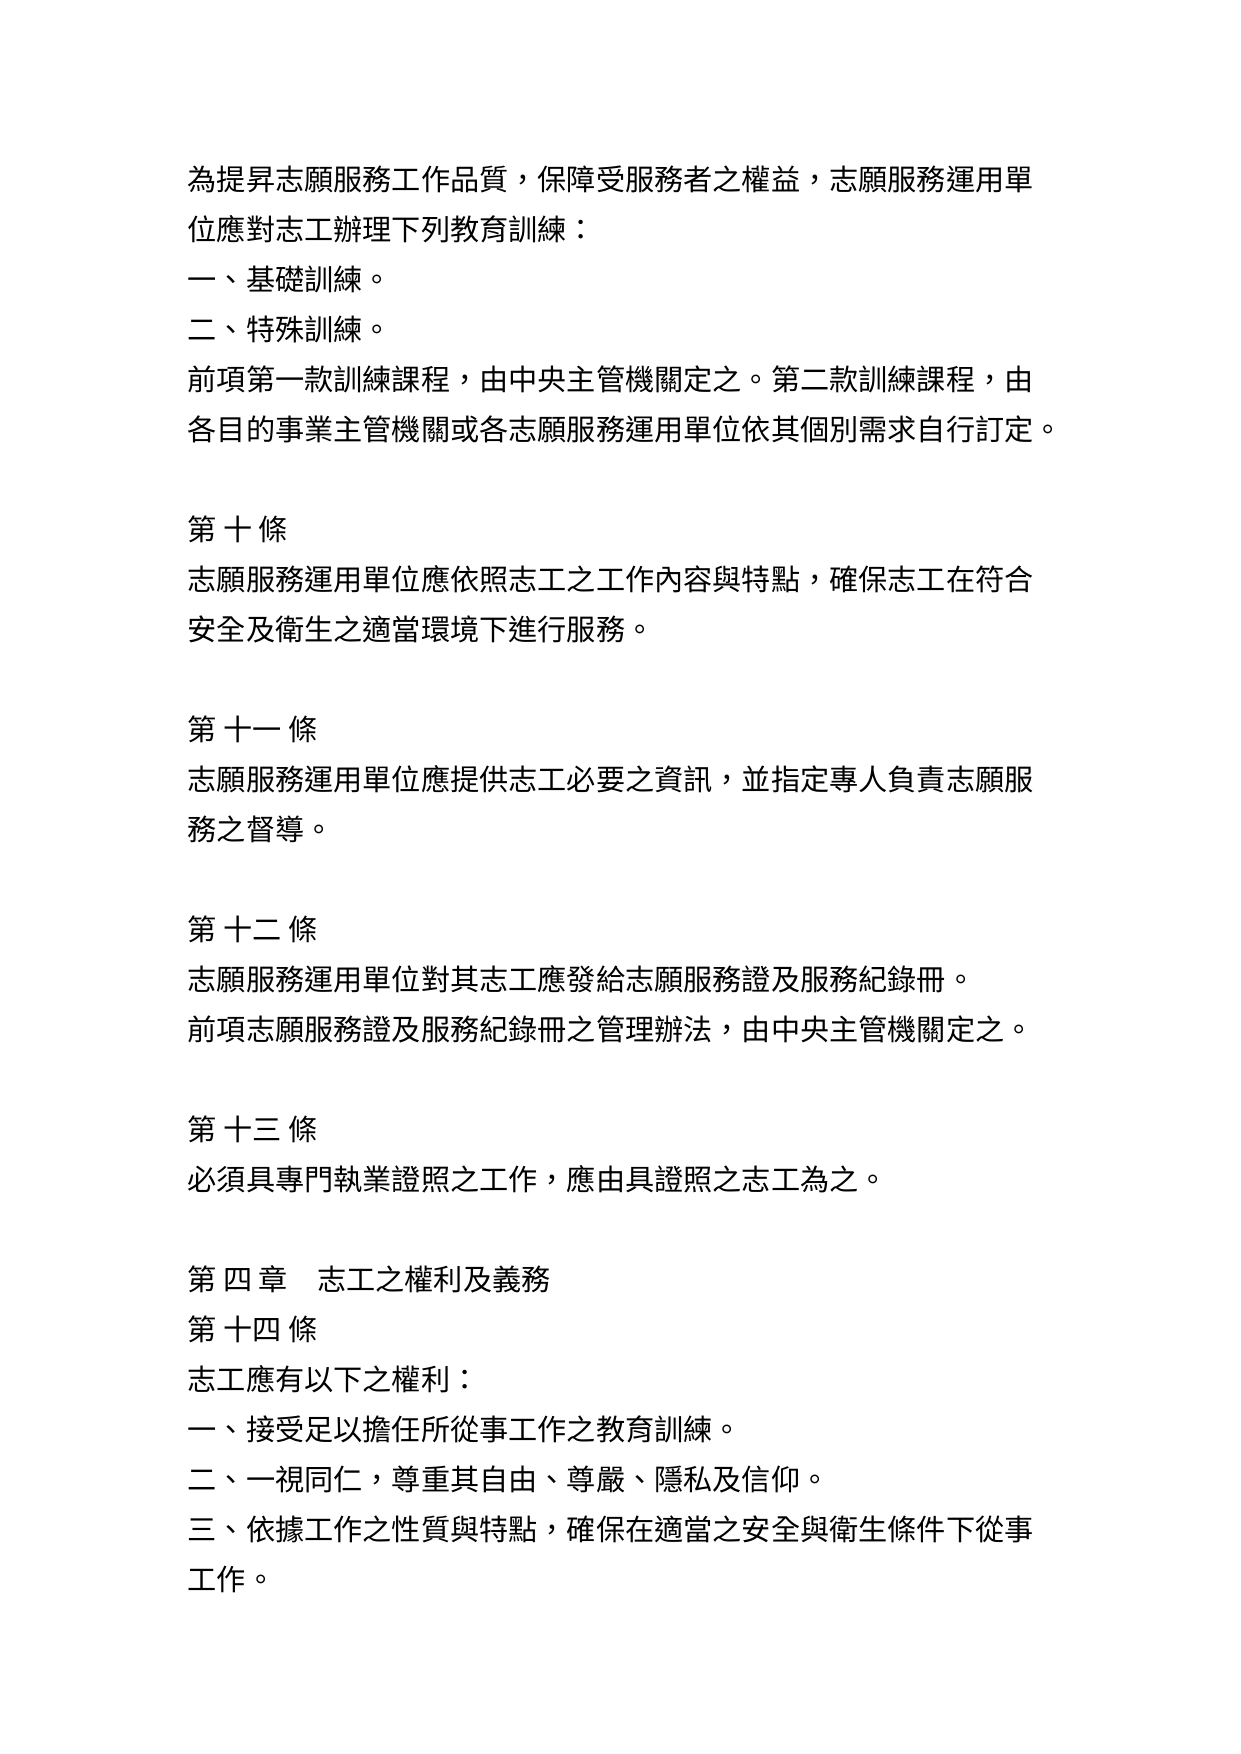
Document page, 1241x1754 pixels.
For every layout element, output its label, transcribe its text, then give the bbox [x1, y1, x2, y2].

text 第 四 章 志工之權利及義務 [187, 1250, 1053, 1300]
text 第 十 條 [187, 500, 1053, 550]
text 第 十三 條 [187, 1100, 1053, 1150]
text 二、特殊訓練。 [187, 300, 1053, 350]
text 志願服務運用單位應依照志工之工作內容與特點，確保志工在符合安全及衛生之適當環境下進行服務。 [187, 550, 1053, 650]
text 志工應有以下之權利： [187, 1350, 1053, 1400]
text 第 十二 條 [187, 900, 1053, 950]
text 一、基礎訓練。 [187, 250, 1053, 300]
text 前項第一款訓練課程，由中央主管機關定之。第二款訓練課程，由各目的事業主管機關或各志願服務運用單位依其個別需求自行訂定。 [187, 350, 1053, 450]
text 為提昇志願服務工作品質，保障受服務者之權益，志願服務運用單位應對志工辦理下列教育訓練： [187, 150, 1053, 250]
text 第 十四 條 [187, 1300, 1053, 1350]
text 志願服務運用單位對其志工應發給志願服務證及服務紀錄冊。 [187, 950, 1053, 1000]
text 第 十一 條 [187, 700, 1053, 750]
text 三、依據工作之性質與特點，確保在適當之安全與衛生條件下從事工作。 [187, 1500, 1053, 1600]
text 必須具專門執業證照之工作，應由具證照之志工為之。 [187, 1150, 1053, 1200]
text 前項志願服務證及服務紀錄冊之管理辦法，由中央主管機關定之。 [187, 1000, 1053, 1050]
text 志願服務運用單位應提供志工必要之資訊，並指定專人負責志願服務之督導。 [187, 750, 1053, 850]
text 一、接受足以擔任所從事工作之教育訓練。 [187, 1400, 1053, 1450]
text 二、一視同仁，尊重其自由、尊嚴、隱私及信仰。 [187, 1450, 1053, 1500]
